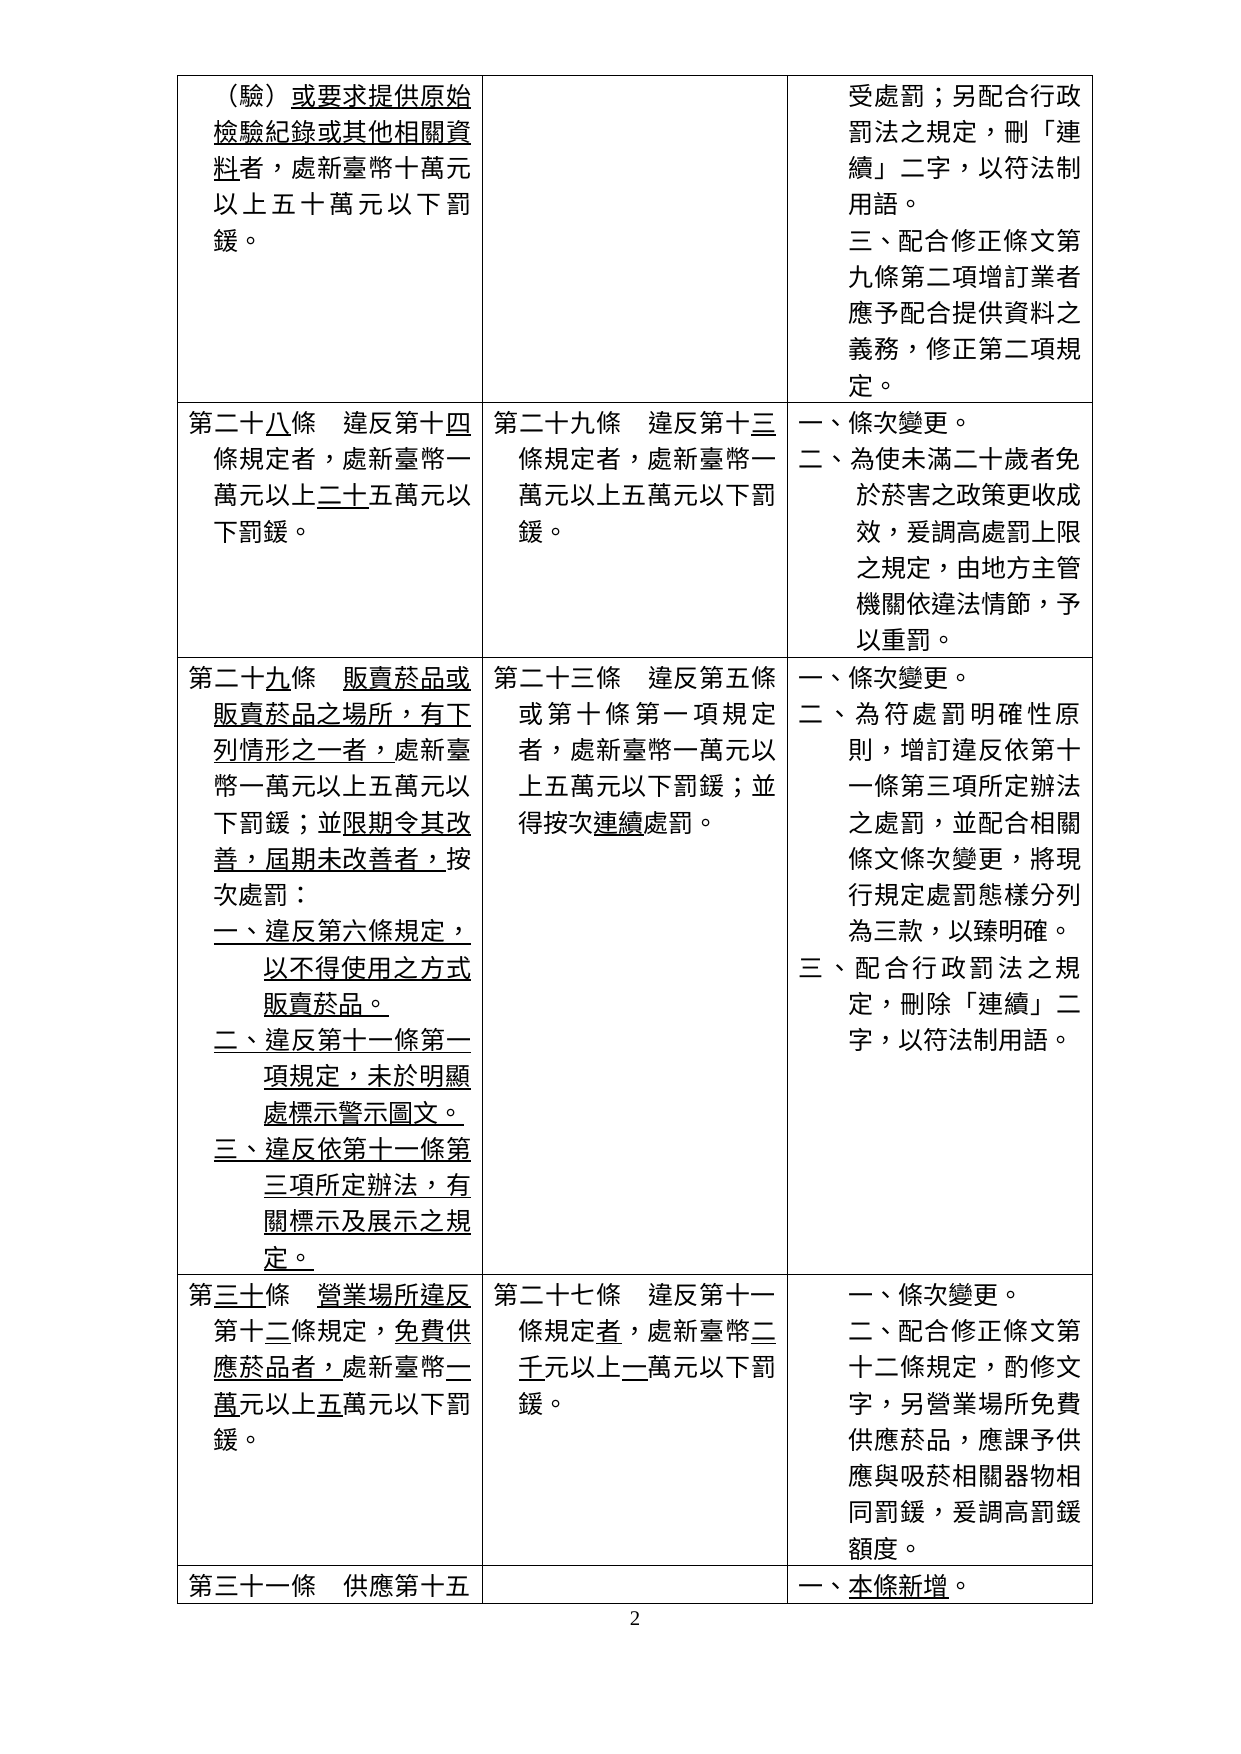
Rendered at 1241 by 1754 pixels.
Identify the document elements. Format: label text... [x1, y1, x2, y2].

table_cell 第三十一條 供應第十五 [178, 1566, 482, 1603]
table_cell 第二十三條 違反第五條或第十條第一項規定者，處新臺幣一萬元以上五萬元以下罰鍰；並得按次連續處罰。 [483, 658, 787, 1274]
table_cell [483, 1566, 787, 1603]
table_cell 一、條次變更。 二、為符處罰明確性原則，增訂違反依第十一條第三項所定辦法之處罰，並配合相關條文條次變更，將現行規定處罰態樣分列為三款，以臻明確。 三、配合行政罰法之規定，刪除「連續」二字，以符法制用語。 [788, 658, 1092, 1274]
table_cell 本條新增。 二、配合修正條文第十五條禁止供應、使用近似菸品或菸品容器形狀物品、類菸品及未經許可之指定菸品規定，增列相關罰則。 [788, 1566, 1092, 1603]
table_cell 第二十九條 販賣菸品或販賣菸品之場所，有下列情形之一者，處新臺幣一萬元以上五萬元以下罰鍰；並限期令其改善，屆期未改善者，按次處罰： 一、違反第六條規定，以不得使用之方式販賣菸品。 二、違反第十一條第一項規定，未於明顯處標示警示圖文。 三、違反依第十一條第三項所定辦法，有關標示及展示之規定。 [178, 658, 482, 1274]
table_cell 一、條次變更。 二、為使未滿二十歲者免於菸害之政策更收成效，爰調高處罰上限之規定，由地方主管機關依違法情節，予以重罰。 [788, 403, 1092, 657]
table_cell 第二十七條 違反第十一條規定者，處新臺幣二千元以上一萬元以下罰鍰。 [483, 1275, 787, 1565]
table_cell 受處罰；另配合行政罰法之規定，刪「連續」二字，以符法制用語。 配合修正條文第九條第二項增訂業者應予配合提供資料之義務，修正第二項規定。 [788, 76, 1092, 402]
table_cell 第二十九條 違反第十三條規定者，處新臺幣一萬元以上五萬元以下罰鍰。 [483, 403, 787, 657]
table_cell 條次變更。 配合修正條文第十二條規定，酌修文字，另營業場所免費供應菸品，應課予供應與吸菸相關器物相同罰鍰，爰調高罰鍰額度。 [788, 1275, 1092, 1565]
table_cell 第三十條 營業場所違反第十二條規定，免費供應菸品者，處新臺幣一萬元以上五萬元以下罰鍰。 [178, 1275, 482, 1565]
table_cell （驗）或要求提供原始檢驗紀錄或其他相關資料者，處新臺幣十萬元以上五十萬元以下罰鍰。 [178, 76, 482, 402]
table_cell 第二十八條 違反第十四條規定者，處新臺幣一萬元以上二十五萬元以下罰鍰。 [178, 403, 482, 657]
table_cell [483, 76, 787, 402]
